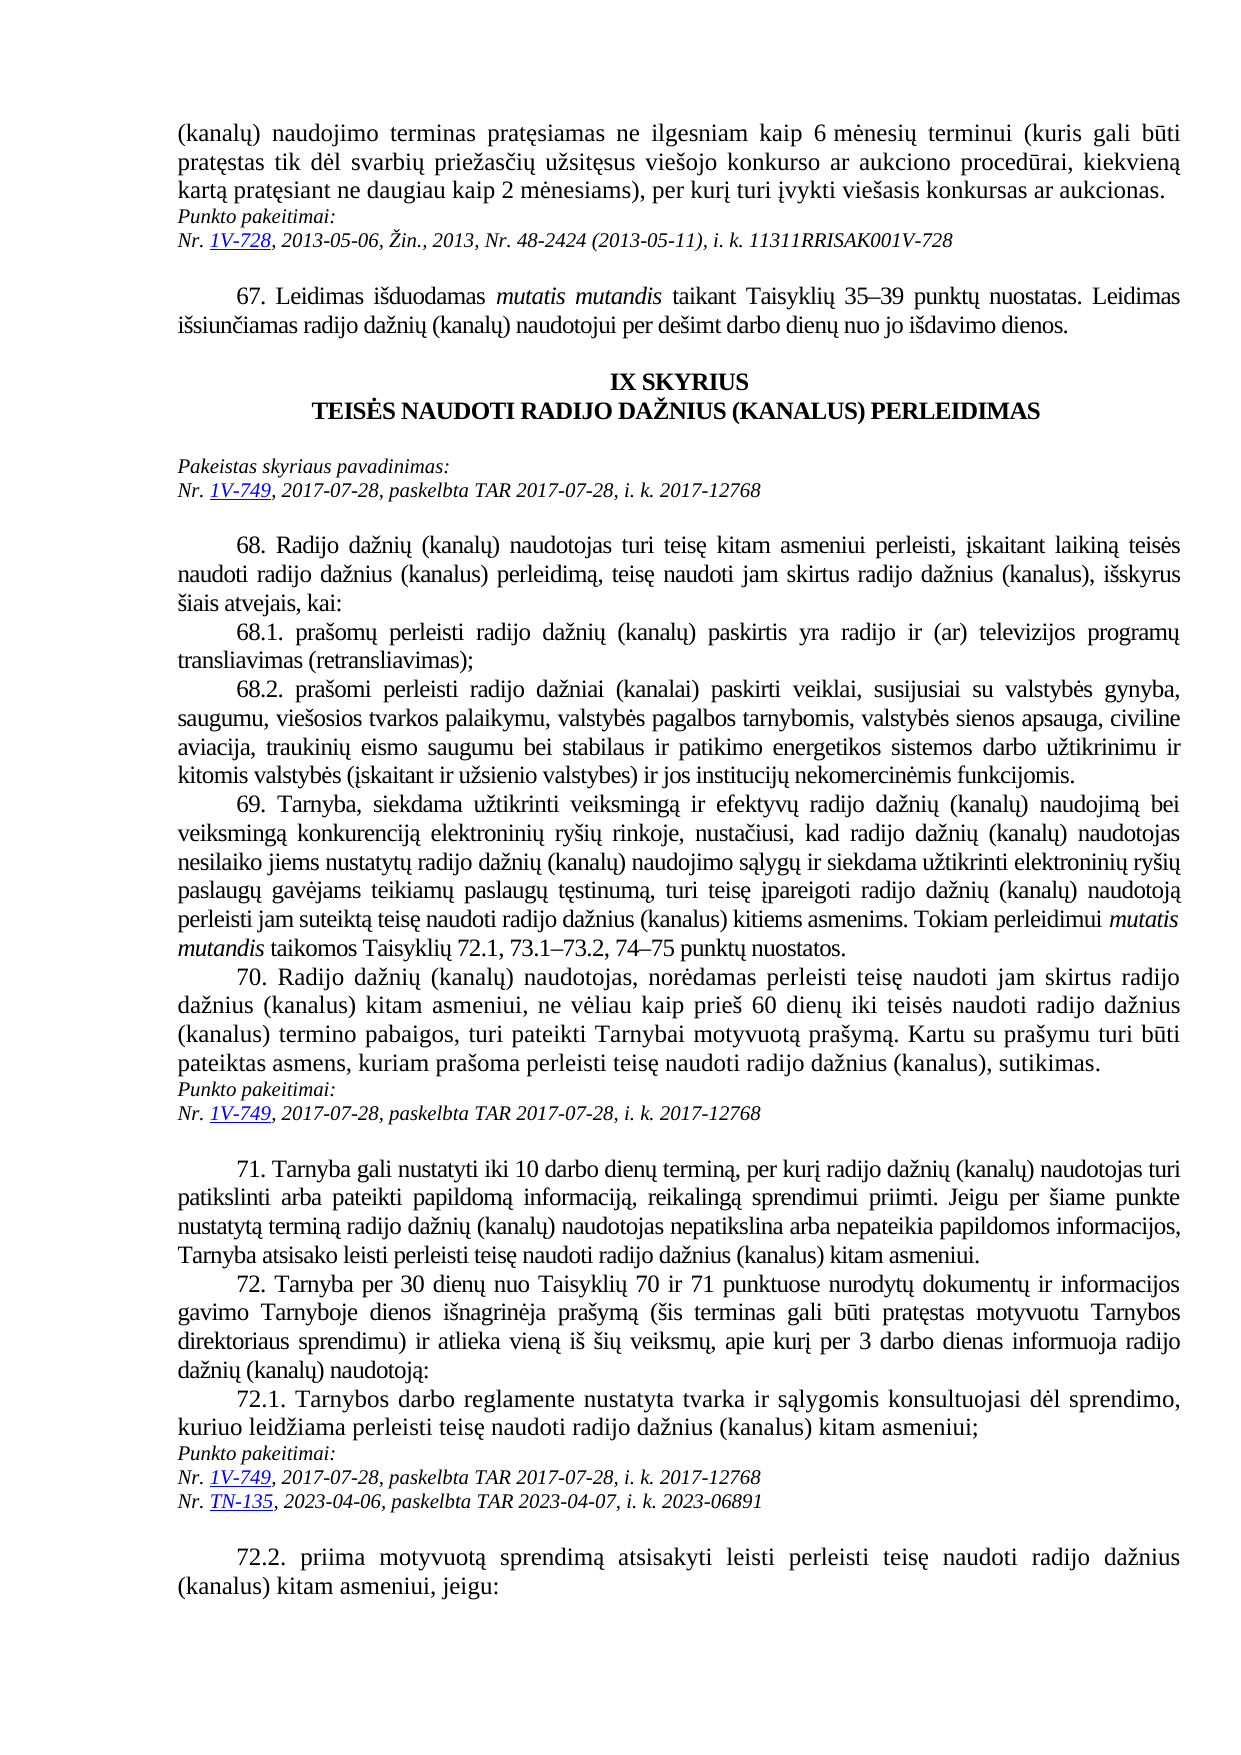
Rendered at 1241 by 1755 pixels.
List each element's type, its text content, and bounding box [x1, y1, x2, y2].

text Nr. 1V-749, 2017-07-28, paskelbta TAR 2017-07-28, i. k. 2017-12768 [177, 1101, 1181, 1125]
text 72. Tarnyba per 30 dienų nuo Taisyklių 70 ir 71 punktuose nurodytų dokumentų ir informacijos gavimo Tarnyboje dienos išnagrinėja prašymą (šis terminas gali būti pratęstas motyvuotu Tarnybos direktoriaus sprendimu) ir atlieka vieną iš šių veiksmų, apie kurį per 3 darbo dienas informuoja radijo dažnių (kanalų) naudotoją: [177, 1269, 1181, 1384]
text 70. Radijo dažnių (kanalų) naudotojas, norėdamas perleisti teisę naudoti jam skirtus radijo dažnius (kanalus) kitam asmeniui, ne vėliau kaip prieš 60 dienų iki teisės naudoti radijo dažnius (kanalus) termino pabaigos, turi pateikti Tarnybai motyvuotą prašymą. Kartu su prašymu turi būti pateiktas asmens, kuriam prašoma perleisti teisę naudoti radijo dažnius (kanalus), sutikimas. [177, 962, 1181, 1077]
text 68.1. prašomų perleisti radijo dažnių (kanalų) paskirtis yra radijo ir (ar) televizijos programų transliavimas (retransliavimas); [177, 617, 1181, 674]
text 67. Leidimas išduodamas mutatis mutandis taikant Taisyklių 35–39 punktų nuostatas. Leidimas išsiunčiamas radijo dažnių (kanalų) naudotojui per dešimt darbo dienų nuo jo išdavimo dienos. [177, 281, 1181, 339]
text IX SKYRIUS TEISĖS NAUDOTI RADIJO DAŽNIUS (KANALUS) PERLEIDIMAS [177, 367, 1181, 425]
text 72.2. priima motyvuotą sprendimą atsisakyti leisti perleisti teisę naudoti radijo dažnius (kanalus) kitam asmeniui, jeigu: [177, 1542, 1181, 1600]
text Punkto pakeitimai: [177, 204, 1181, 228]
text Nr. TN-135, 2023-04-06, paskelbta TAR 2023-04-07, i. k. 2023-06891 [177, 1489, 1181, 1513]
text 68. Radijo dažnių (kanalų) naudotojas turi teisę kitam asmeniui perleisti, įskaitant laikiną teisės naudoti radijo dažnius (kanalus) perleidimą, teisę naudoti jam skirtus radijo dažnius (kanalus), išskyrus šiais atvejais, kai: [177, 531, 1181, 617]
text Pakeistas skyriaus pavadinimas: [177, 454, 1181, 478]
text Nr. 1V-749, 2017-07-28, paskelbta TAR 2017-07-28, i. k. 2017-12768 [177, 1465, 1181, 1489]
text 71. Tarnyba gali nustatyti iki 10 darbo dienų terminą, per kurį radijo dažnių (kanalų) naudotojas turi patikslinti arba pateikti papildomą informaciją, reikalingą sprendimui priimti. Jeigu per šiame punkte nustatytą terminą radijo dažnių (kanalų) naudotojas nepatikslina arba nepateikia papildomos informacijos, Tarnyba atsisako leisti perleisti teisę naudoti radijo dažnius (kanalus) kitam asmeniui. [177, 1154, 1181, 1269]
text 72.1. Tarnybos darbo reglamente nustatyta tvarka ir sąlygomis konsultuojasi dėl sprendimo, kuriuo leidžiama perleisti teisę naudoti radijo dažnius (kanalus) kitam asmeniui; [177, 1384, 1181, 1441]
text Nr. 1V-728, 2013-05-06, Žin., 2013, Nr. 48-2424 (2013-05-11), i. k. 11311RRISAK001V-728 [177, 228, 1181, 252]
text 69. Tarnyba, siekdama užtikrinti veiksmingą ir efektyvų radijo dažnių (kanalų) naudojimą bei veiksmingą konkurenciją elektroninių ryšių rinkoje, nustačiusi, kad radijo dažnių (kanalų) naudotojas nesilaiko jiems nustatytų radijo dažnių (kanalų) naudojimo sąlygų ir siekdama užtikrinti elektroninių ryšių paslaugų gavėjams teikiamų paslaugų tęstinumą, turi teisę įpareigoti radijo dažnių (kanalų) naudotoją perleisti jam suteiktą teisę naudoti radijo dažnius (kanalus) kitiems asmenims. Tokiam perleidimui mutatis mutandis taikomos Taisyklių 72.1, 73.1–73.2, 74–75 punktų nuostatos. [177, 789, 1181, 962]
text Punkto pakeitimai: [177, 1077, 1181, 1101]
text (kanalų) naudojimo terminas pratęsiamas ne ilgesniam kaip 6 mėnesių terminui (kuris gali būti pratęstas tik dėl svarbių priežasčių užsitęsus viešojo konkurso ar aukciono procedūrai, kiekvieną kartą pratęsiant ne daugiau kaip 2 mėnesiams), per kurį turi įvykti viešasis konkursas ar aukcionas. [177, 118, 1181, 204]
text Punkto pakeitimai: [177, 1441, 1181, 1465]
text 68.2. prašomi perleisti radijo dažniai (kanalai) paskirti veiklai, susijusiai su valstybės gynyba, saugumu, viešosios tvarkos palaikymu, valstybės pagalbos tarnybomis, valstybės sienos apsauga, civiline aviacija, traukinių eismo saugumu bei stabilaus ir patikimo energetikos sistemos darbo užtikrinimu ir kitomis valstybės (įskaitant ir užsienio valstybes) ir jos institucijų nekomercinėmis funkcijomis. [177, 674, 1181, 789]
text Nr. 1V-749, 2017-07-28, paskelbta TAR 2017-07-28, i. k. 2017-12768 [177, 478, 1181, 502]
